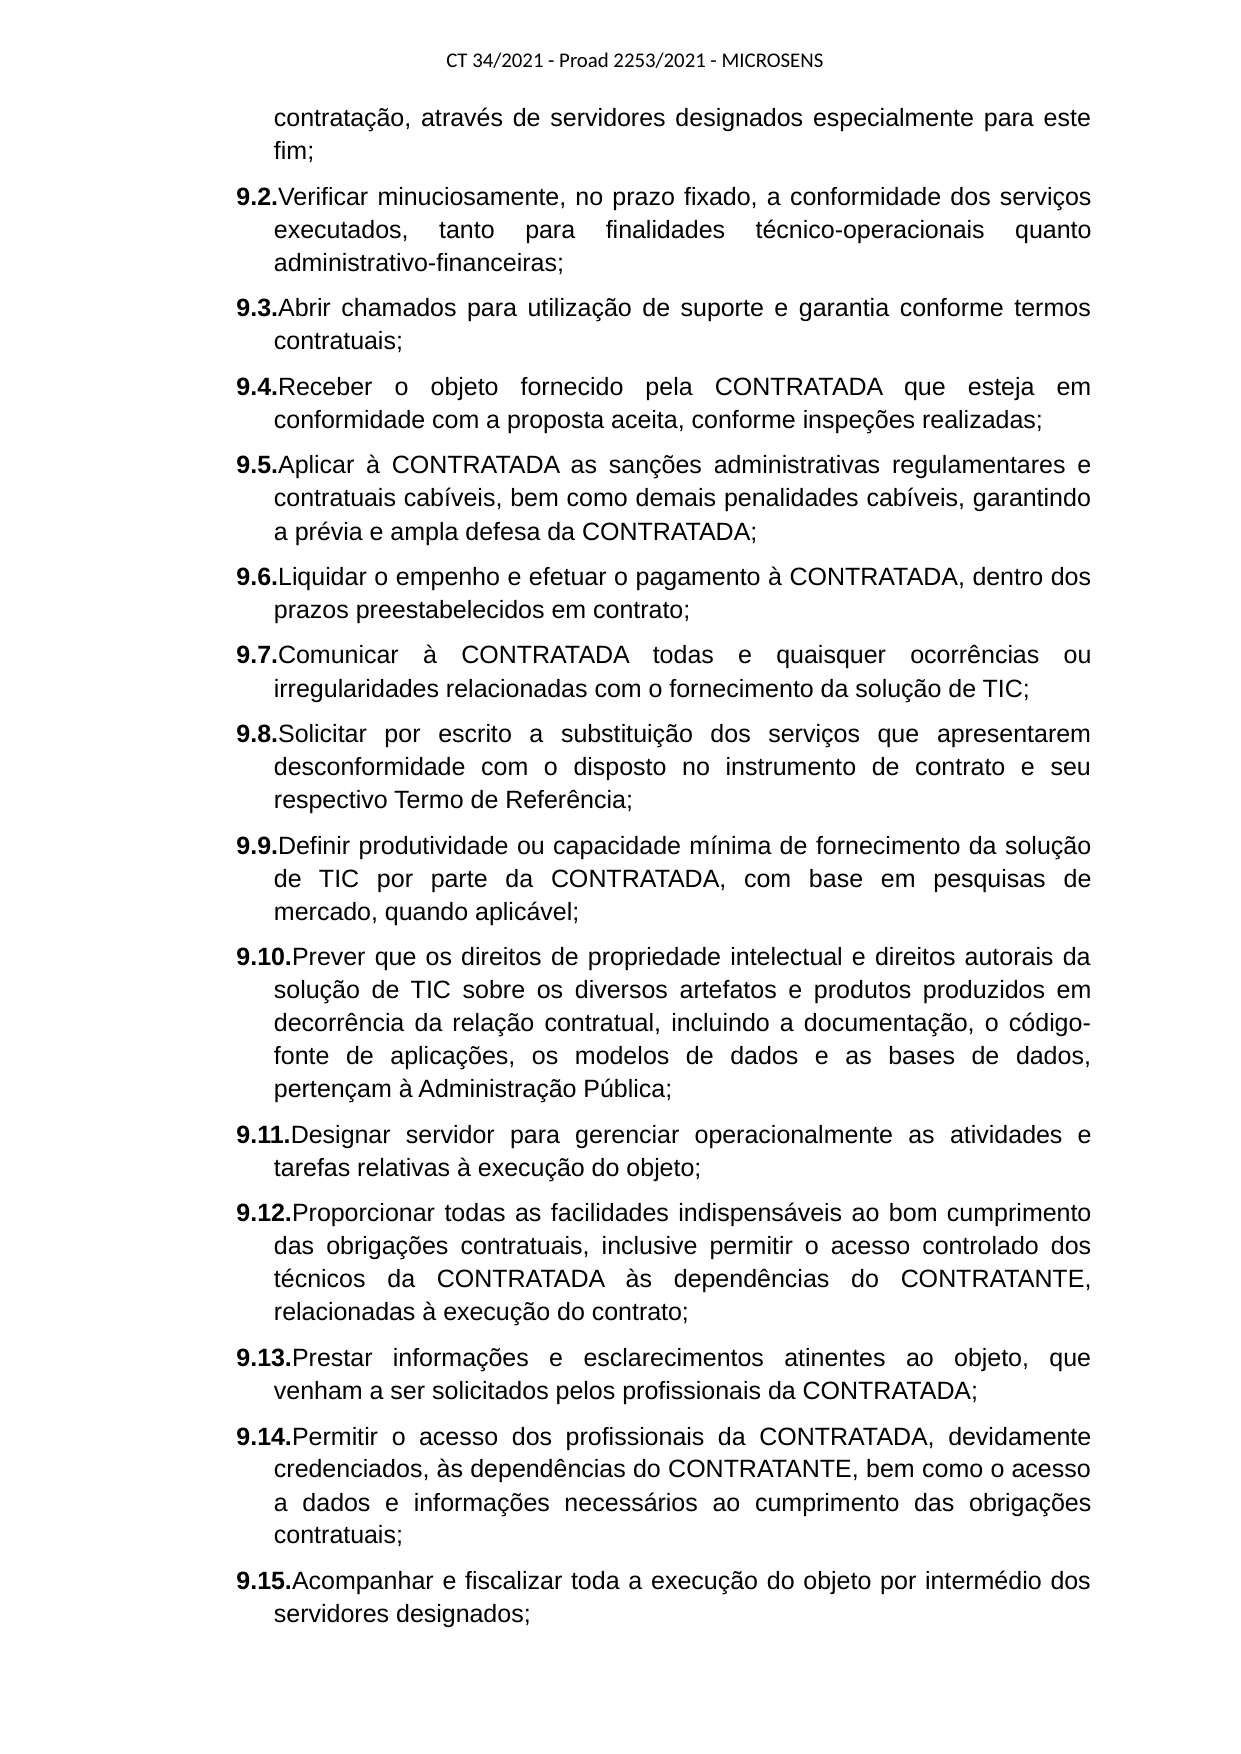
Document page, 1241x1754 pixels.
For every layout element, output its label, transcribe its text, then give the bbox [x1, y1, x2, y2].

list Permitir o acesso dos profissionais da CONTRATADA, devidamente credenciados, às dependências do CONTRATANTE, bem como o acesso a dados e informações necessários ao cumprimento das obrigações contratuais; [236, 1421, 1092, 1549]
list Designar servidor para gerenciar operacionalmente as atividades e tarefas relativas à execução do objeto; [236, 1120, 1092, 1182]
list Proporcionar todas as facilidades indispensáveis ao bom cumprimento das obrigações contratuais, inclusive permitir o acesso controlado dos técnicos da CONTRATADA às dependências do CONTRATANTE, relacionadas à execução do contrato; [236, 1198, 1092, 1326]
list Verificar minuciosamente, no prazo fixado, a conformidade dos serviços executados, tanto para finalidades técnico-operacionais quanto administrativo-financeiras; [236, 182, 1092, 277]
list Prever que os direitos de propriedade intelectual e direitos autorais da solução de TIC sobre os diversos artefatos e produtos produzidos em decorrência da relação contratual, incluindo a documentação, o código-fonte de aplicações, os modelos de dados e as bases de dados, pertençam à Administração Pública; [236, 942, 1092, 1103]
list Aplicar à CONTRATADA as sanções administrativas regulamentares e contratuais cabíveis, bem como demais penalidades cabíveis, garantindo a prévia e ampla defesa da CONTRATADA; [236, 450, 1092, 545]
list Receber o objeto fornecido pela CONTRATADA que esteja em conformidade com a proposta aceita, conforme inspeções realizadas; [236, 372, 1092, 434]
list Liquidar o empenho e efetuar o pagamento à CONTRATADA, dentro dos prazos preestabelecidos em contrato; [236, 562, 1092, 624]
list Acompanhar e fiscalizar toda a execução do objeto por intermédio dos servidores designados; [236, 1566, 1092, 1628]
list contratação, através de servidores designados especialmente para este fim; [236, 103, 1092, 165]
list Abrir chamados para utilização de suporte e garantia conforme termos contratuais; [236, 293, 1092, 355]
list Solicitar por escrito a substituição dos serviços que apresentarem desconformidade com o disposto no instrumento de contrato e seu respectivo Termo de Referência; [236, 719, 1092, 814]
list Comunicar à CONTRATADA todas e quaisquer ocorrências ou irregularidades relacionadas com o fornecimento da solução de TIC; [236, 641, 1092, 702]
list Prestar informações e esclarecimentos atinentes ao objeto, que venham a ser solicitados pelos profissionais da CONTRATADA; [236, 1343, 1092, 1405]
list Definir produtividade ou capacidade mínima de fornecimento da solução de TIC por parte da CONTRATADA, com base em pesquisas de mercado, quando aplicável; [236, 831, 1092, 925]
